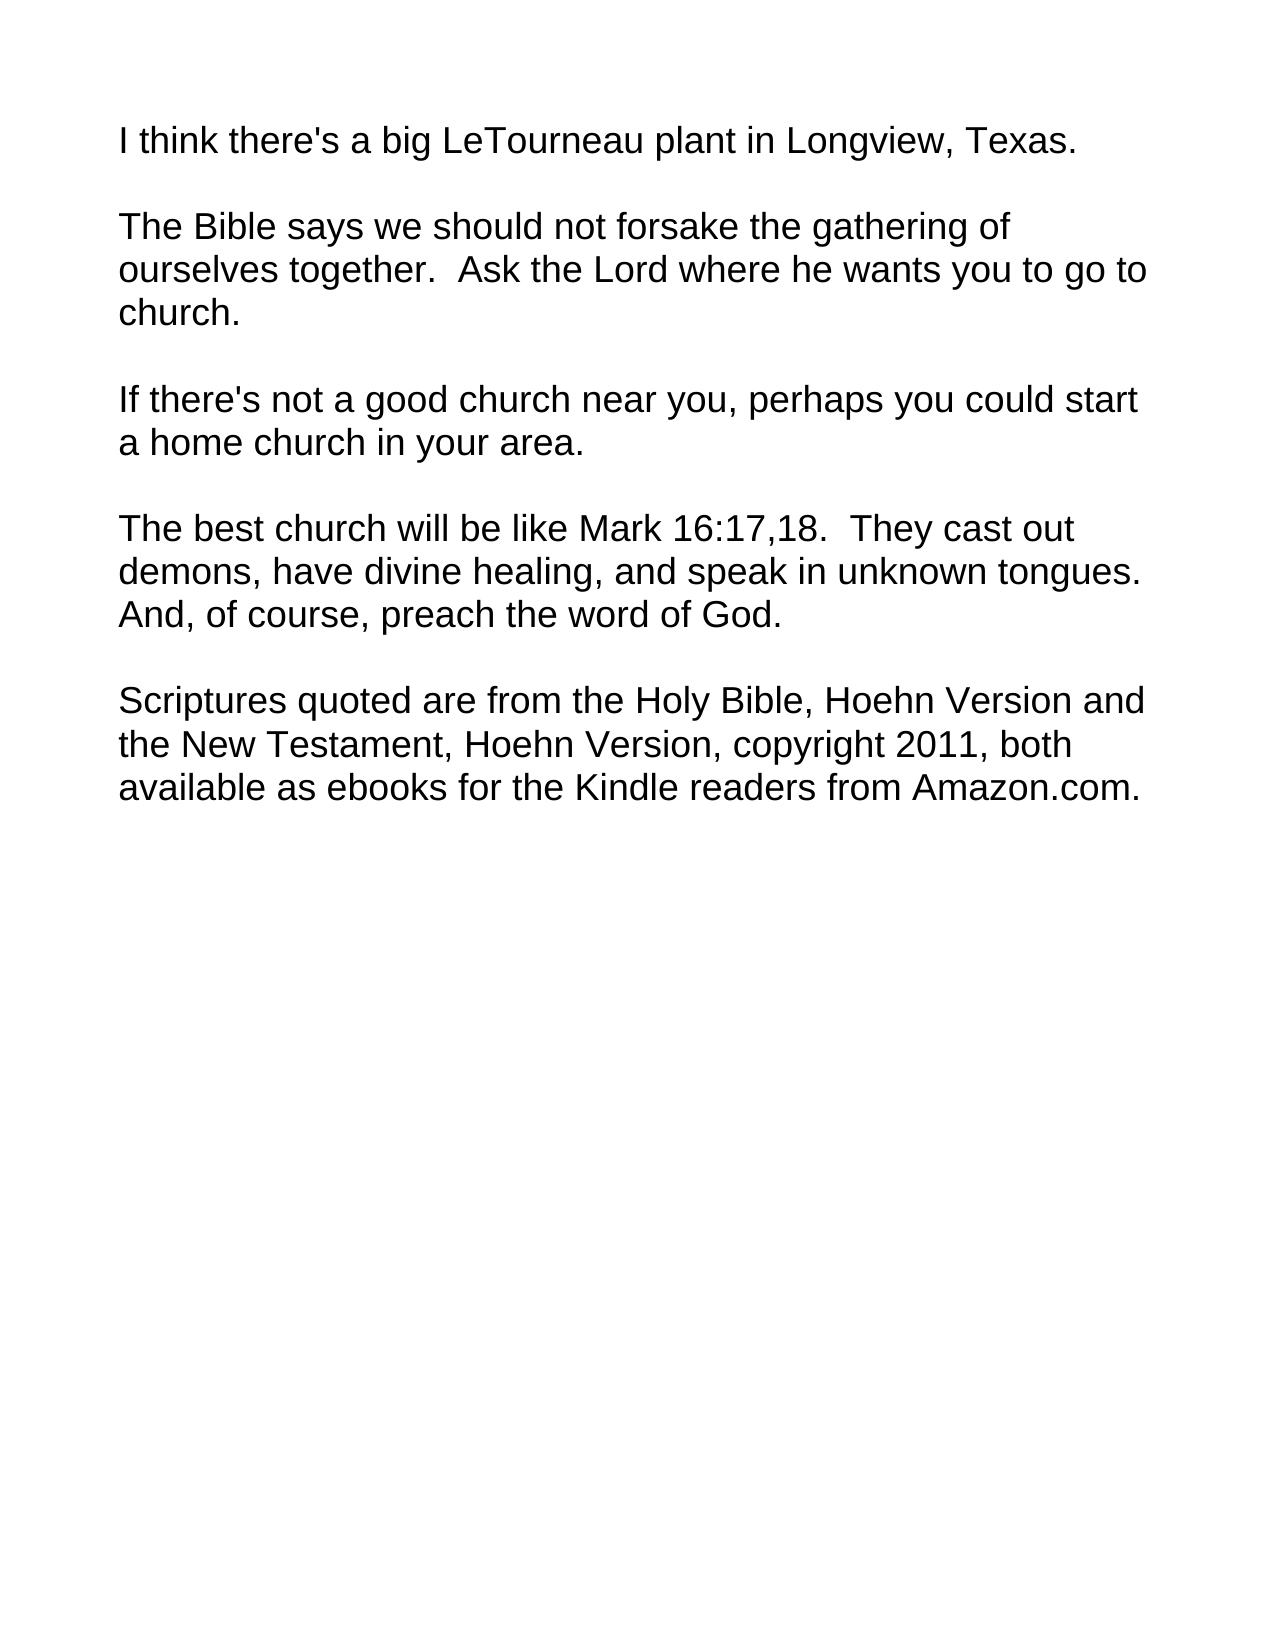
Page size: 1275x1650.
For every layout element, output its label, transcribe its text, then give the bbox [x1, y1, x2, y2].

text I think there's a big LeTourneau plant in Longview, Texas. [118, 118, 1157, 161]
text The best church will be like Mark 16:17,18. They cast out demons, have divine healing, and speak in unknown tongues. And, of course, preach the word of God. [118, 506, 1157, 636]
text If there's not a good church near you, perhaps you could start a home church in your area. [118, 377, 1157, 463]
text Scriptures quoted are from the Holy Bible, Hoehn Version and the New Testament, Hoehn Version, copyright 2011, both available as ebooks for the Kindle readers from Amazon.com. [118, 679, 1157, 808]
text The Bible says we should not forsake the gathering of ourselves together. Ask the Lord where he wants you to go to church. [118, 204, 1157, 334]
